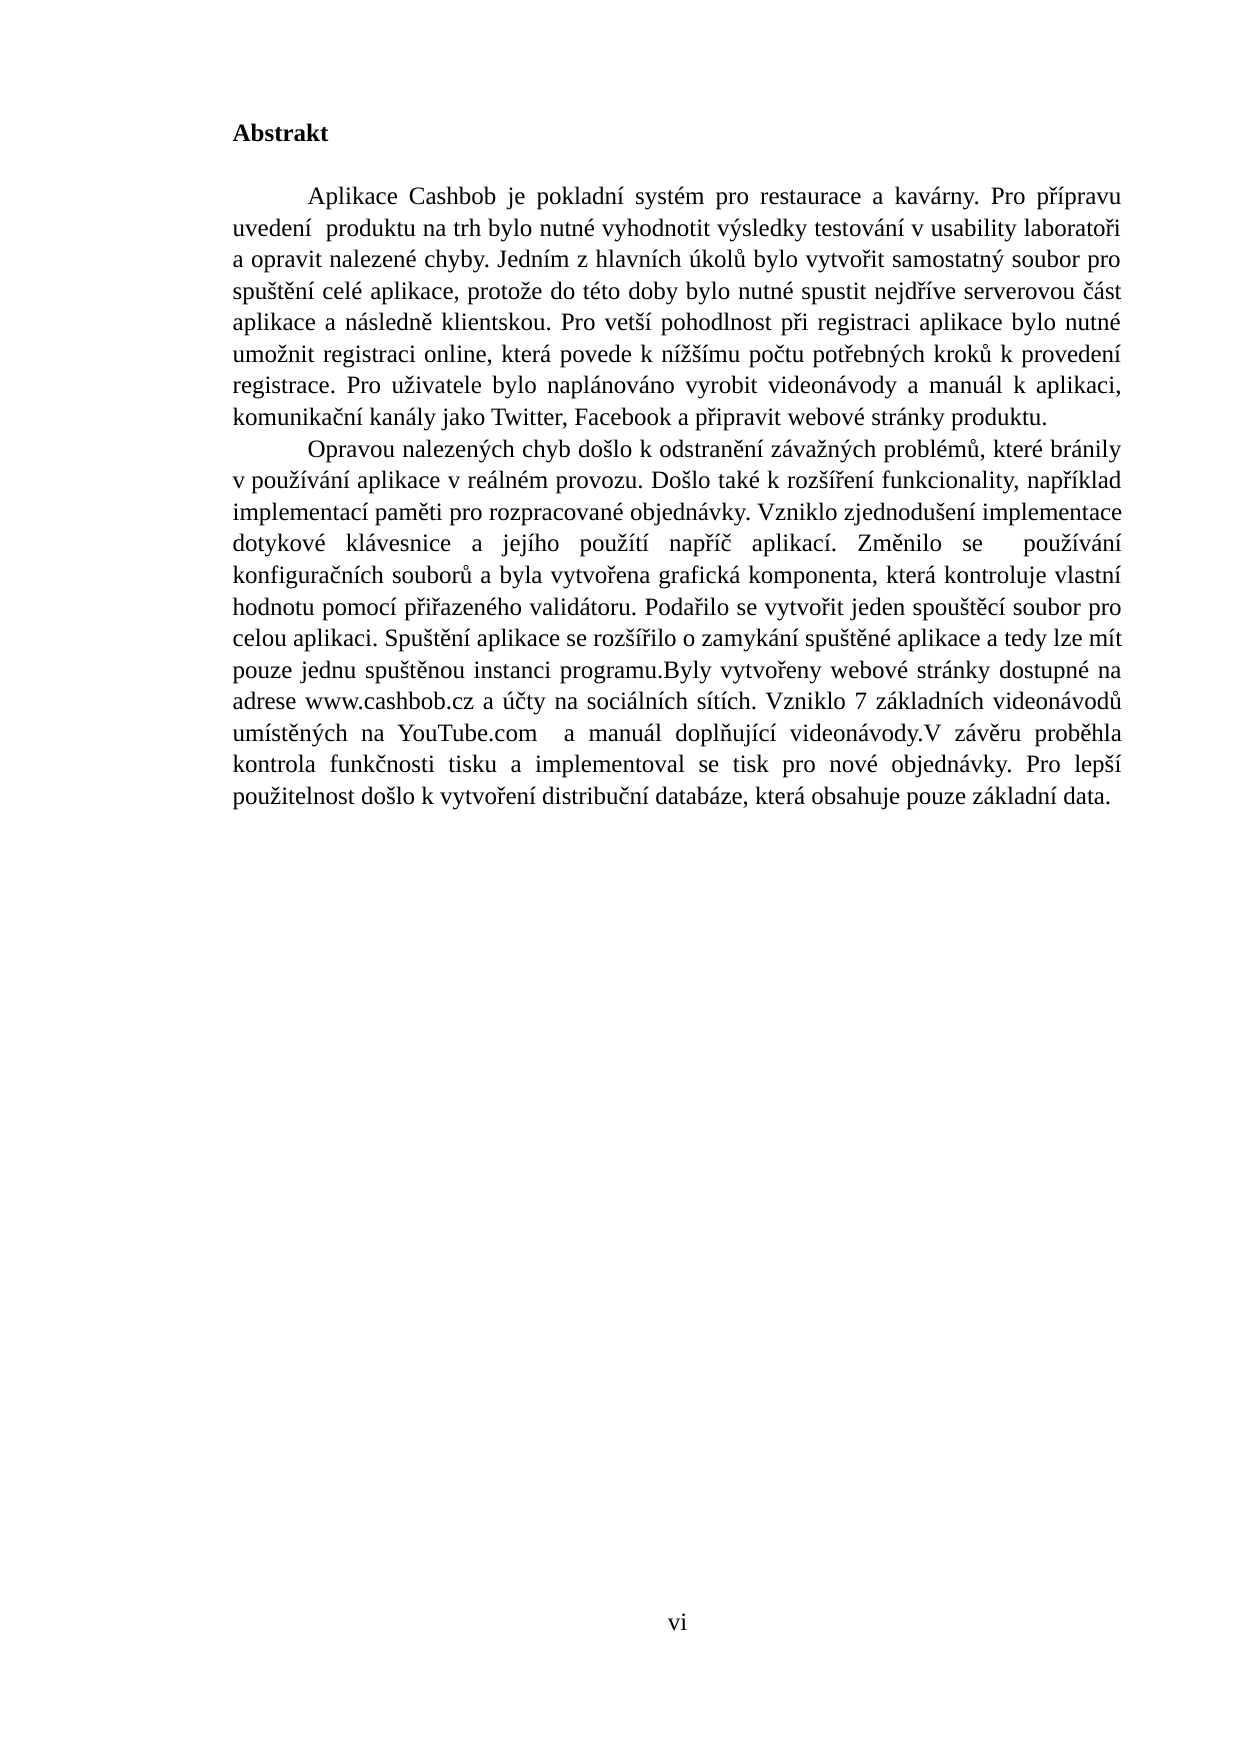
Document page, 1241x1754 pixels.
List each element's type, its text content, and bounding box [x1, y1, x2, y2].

text Abstrakt [232, 118, 1122, 147]
subtitle Aplikace Cashbob je pokladní systém pro restaurace a kavárny. Pro přípravu uvedení produktu na trh bylo nutné vyhodnotit výsledky testování v usability laboratoři a opravit nalezené chyby. Jedním z hlavních úkolů bylo vytvořit samostatný soubor pro spuštění celé aplikace, protože do této doby bylo nutné spustit nejdříve serverovou část aplikace a následně klientskou. Pro vetší pohodlnost při registraci aplikace bylo nutné umožnit registraci online, která povede k nížšímu počtu potřebných kroků k provedení registrace. Pro uživatele bylo naplánováno vyrobit videonávody a manuál k aplikaci, komunikační kanály jako Twitter, Facebook a připravit webové stránky produktu. [232, 181, 1122, 431]
subtitle Opravou nalezených chyb došlo k odstranění závažných problémů, které bránily v používání aplikace v reálném provozu. Došlo také k rozšíření funkcionality, například implementací paměti pro rozpracované objednávky. Vzniklo zjednodušení implementace dotykové klávesnice a jejího použítí napříč aplikací. Změnilo se používání konfiguračních souborů a byla vytvořena grafická komponenta, která kontroluje vlastní hodnotu pomocí přiřazeného validátoru. Podařilo se vytvořit jeden spouštěcí soubor pro celou aplikaci. Spuštění aplikace se rozšířilo o zamykání spuštěné aplikace a tedy lze mít pouze jednu spuštěnou instanci programu.Byly vytvořeny webové stránky dostupné na adrese www.cashbob.cz a účty na sociálních sítích. Vzniklo 7 základních videonávodů umístěných na YouTube.com a manuál doplňující videonávody.V závěru proběhla kontrola funkčnosti tisku a implementoval se tisk pro nové objednávky. Pro lepší použitelnost došlo k vytvoření distribuční databáze, která obsahuje pouze základní data. [232, 434, 1122, 810]
